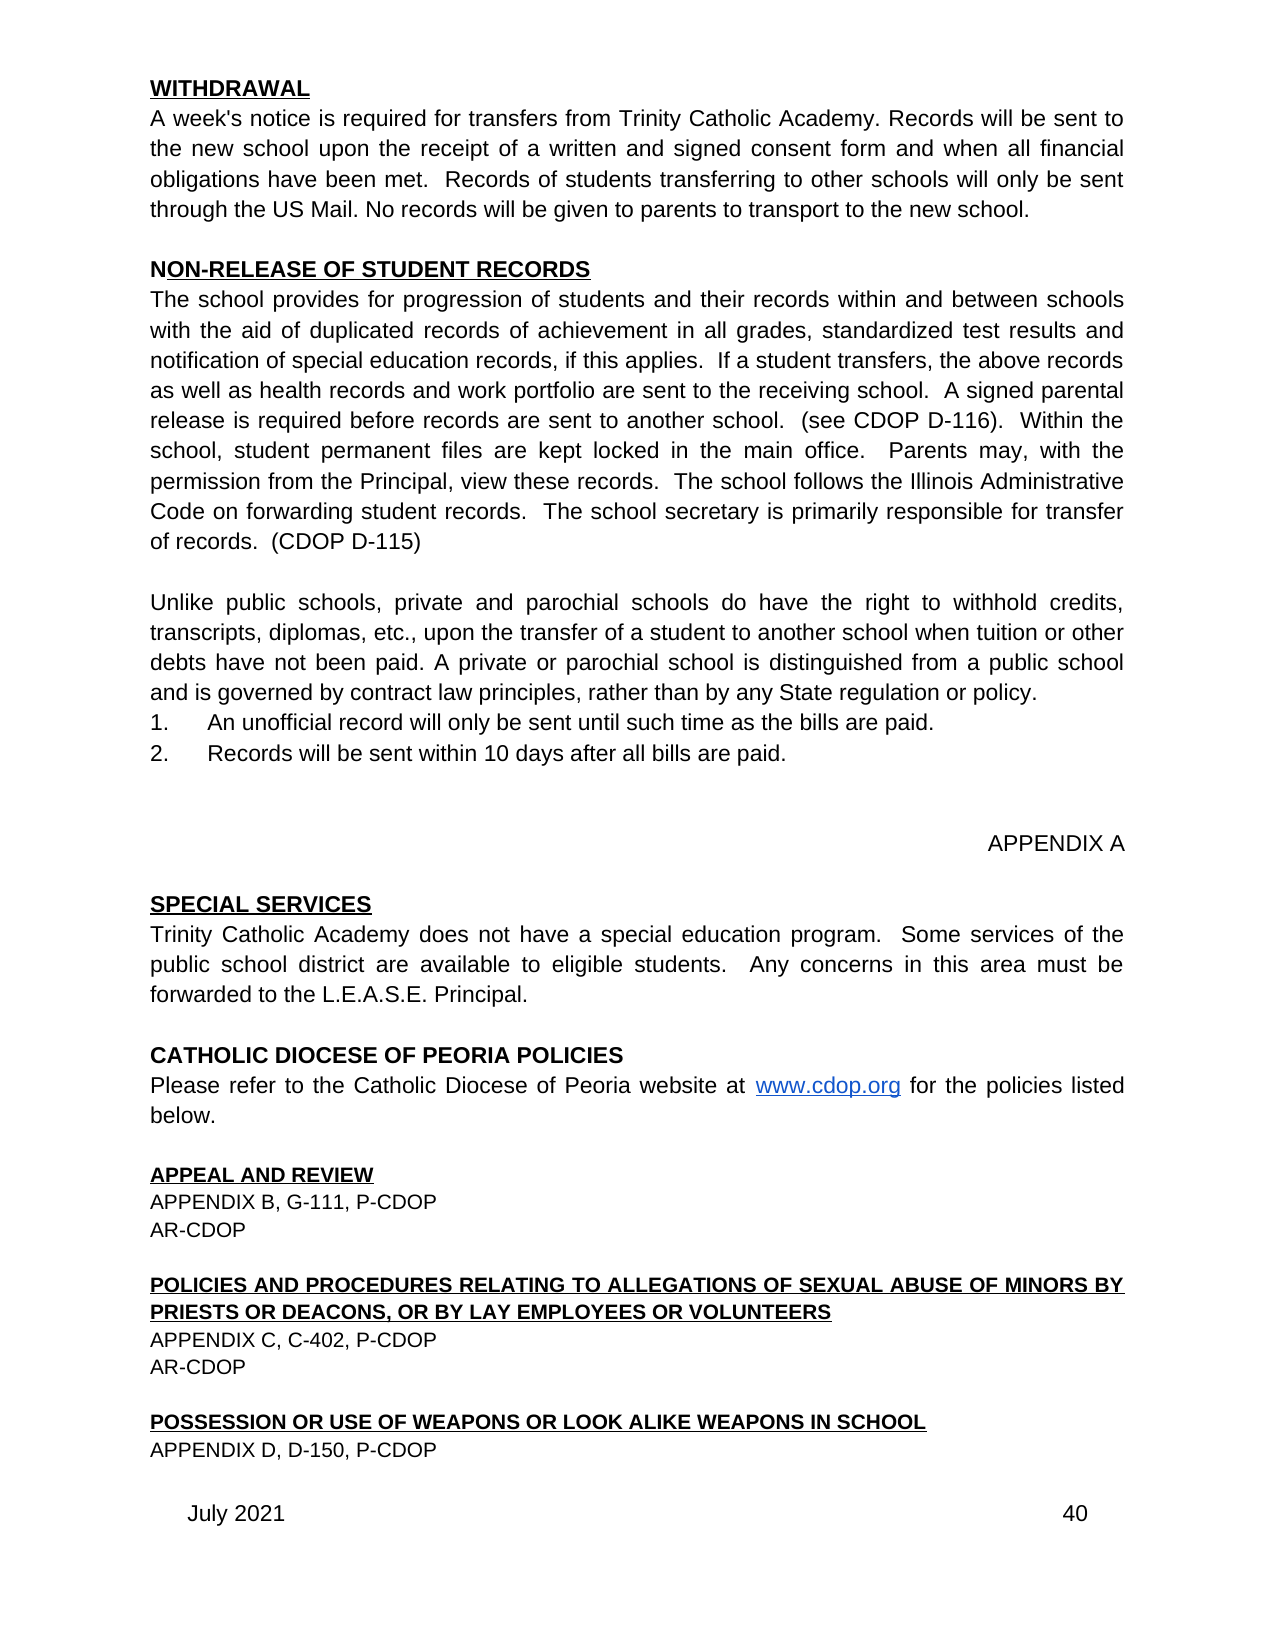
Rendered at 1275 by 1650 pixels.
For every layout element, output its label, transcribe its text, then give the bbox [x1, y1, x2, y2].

text AR-CDOP [150, 1217, 1125, 1241]
text Unlike public schools, private and parochial schools do have the right to withhold credits, transcripts, diplomas, etc., upon the transfer of a student to another school when tuition or other debts have not been paid. A private or parochial school is distinguished from a public school and is governed by contract law principles, rather than by any State regulation or policy. [150, 588, 1125, 706]
text PRIESTS OR DEACONS, OR BY LAY EMPLOYEES OR VOLUNTEERS [150, 1294, 1125, 1324]
text Please refer to the Catholic Diocese of Peoria website at www.cdop.org for the policies listed below. [150, 1072, 1125, 1128]
text APPENDIX D, D-150, P-CDOP [150, 1437, 1125, 1461]
text 2. Records will be sent within 10 days after all bills are paid. [150, 739, 1125, 766]
text APPENDIX C, C-402, P-CDOP [150, 1327, 1125, 1351]
text CATHOLIC DIOCESE OF PEORIA POLICIES [150, 1042, 1125, 1068]
text WITHDRAWAL [150, 75, 1125, 101]
text APPEAL AND REVIEW [150, 1162, 1125, 1186]
text A week's notice is required for transfers from Trinity Catholic Academy. Records will be sent to the new school upon the receipt of a written and signed consent form and when all financial obligations have been met. Records of students transferring to other schools will only be sent through the US Mail. No records will be given to parents to transport to the new school. [150, 105, 1125, 222]
text SPECIAL SERVICES [150, 891, 1125, 917]
text APPENDIX A [150, 830, 1125, 857]
text Trinity Catholic Academy does not have a special education program. Some services of the public school district are available to eligible students. Any concerns in this area must be forwarded to the L.E.A.S.E. Principal. [150, 921, 1125, 1008]
text AR-CDOP [150, 1355, 1125, 1379]
text POLICIES AND PROCEDURES RELATING TO ALLEGATIONS OF SEXUAL ABUSE OF MINORS BY [150, 1272, 1125, 1293]
text 1. An unofficial record will only be sent until such time as the bills are paid. [150, 709, 1125, 736]
text The school provides for progression of students and their records within and between schools with the aid of duplicated records of achievement in all grades, standardized test results and notification of special education records, if this applies. If a student transfers, the above records as well as health records and work portfolio are sent to the receiving school. A signed parental release is required before records are sent to another school. (see CDOP D-116). Within the school, student permanent files are kept locked in the main office. Parents may, with the permission from the Principal, view these records. The school follows the Illinois Administrative Code on forwarding student records. The school secretary is primarily responsible for transfer of records. (CDOP D-115) [150, 286, 1125, 554]
text NON-RELEASE OF STUDENT RECORDS [150, 256, 1125, 283]
text APPENDIX B, G-111, P-CDOP [150, 1190, 1125, 1214]
text POSSESSION OR USE OF WEAPONS OR LOOK ALIKE WEAPONS IN SCHOOL [150, 1410, 1125, 1434]
